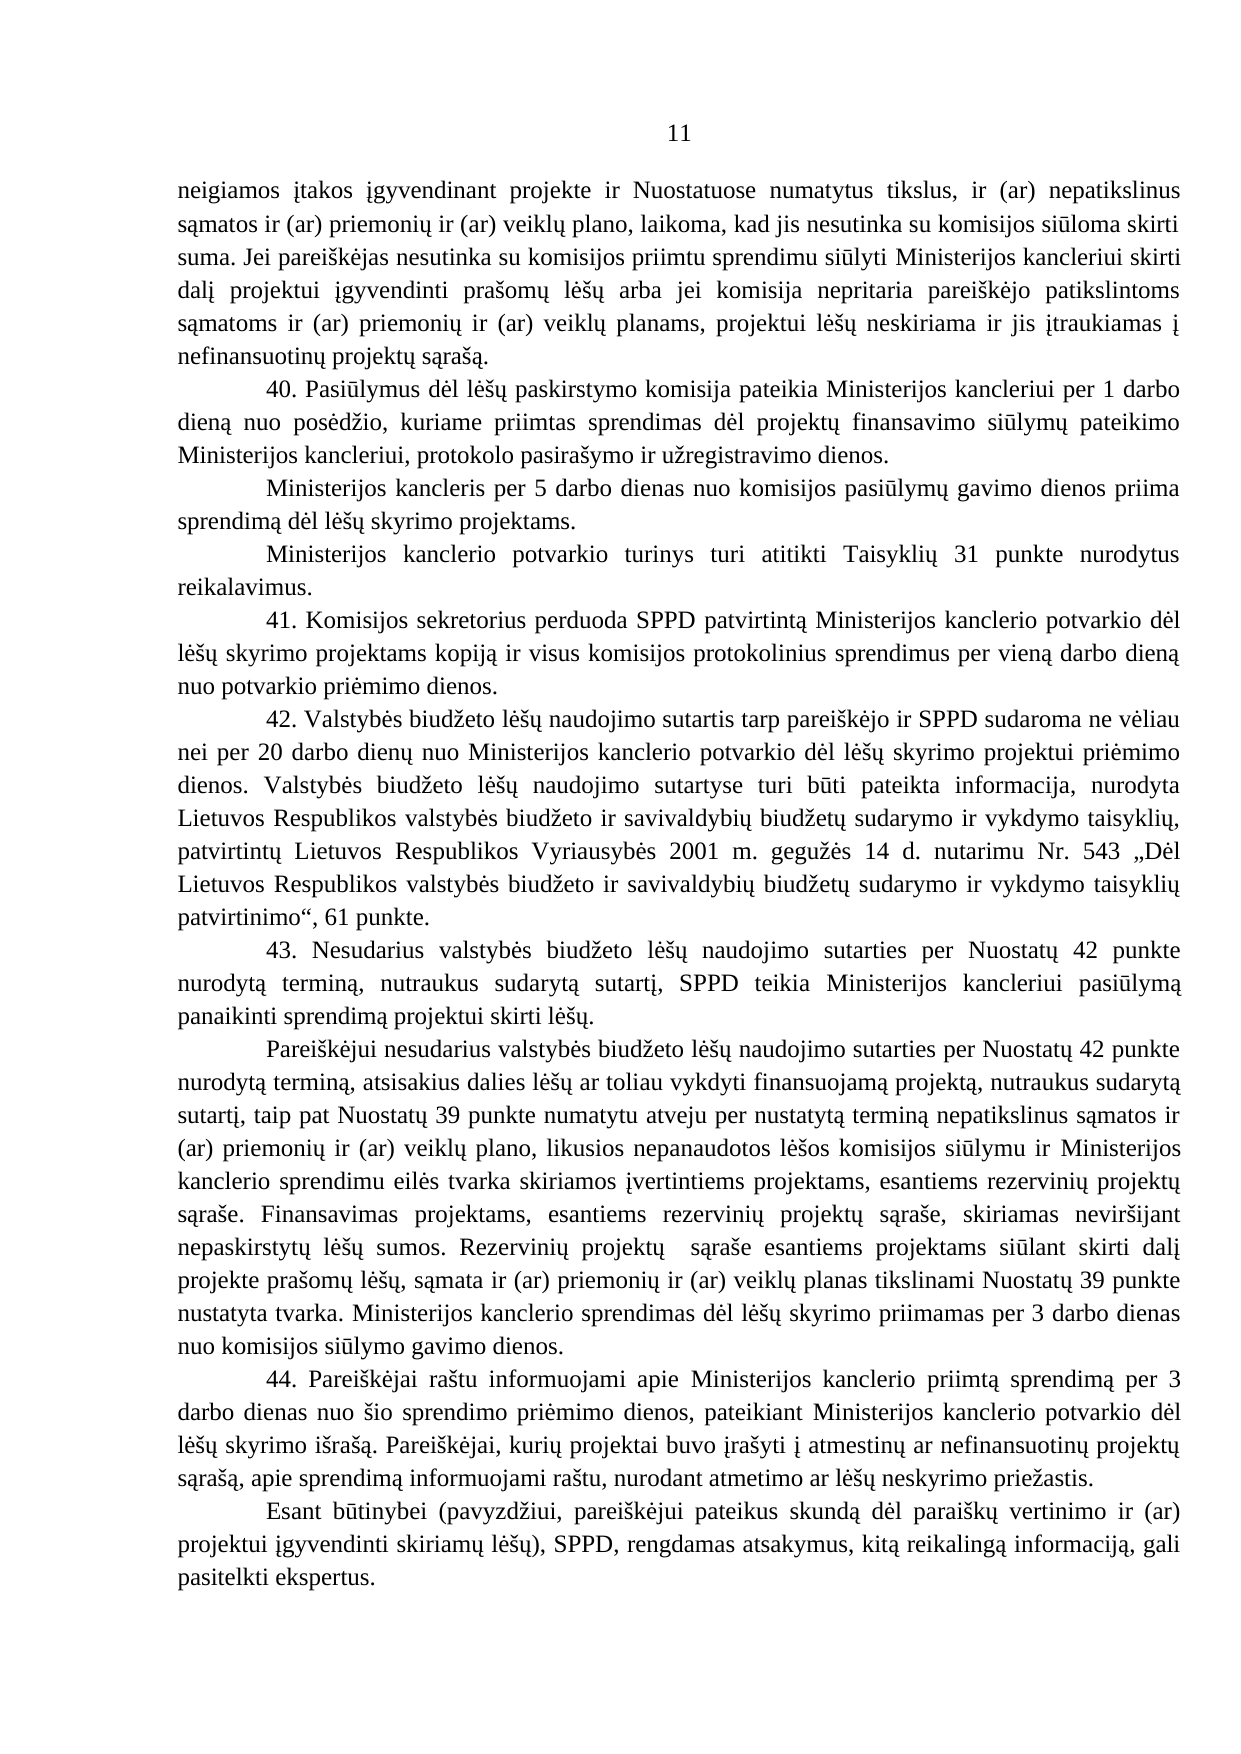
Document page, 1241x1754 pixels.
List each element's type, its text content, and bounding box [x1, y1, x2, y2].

text Ministerijos kanclerio potvarkio turinys turi atitikti Taisyklių 31 punkte nurodytus reikalavimus. [177, 539, 1181, 601]
text Pareiškėjui nesudarius valstybės biudžeto lėšų naudojimo sutarties per Nuostatų 42 punkte nurodytą terminą, atsisakius dalies lėšų ar toliau vykdyti finansuojamą projektą, nutraukus sudarytą sutartį, taip pat Nuostatų 39 punkte numatytu atveju per nustatytą terminą nepatikslinus sąmatos ir (ar) priemonių ir (ar) veiklų plano, likusios nepanaudotos lėšos komisijos siūlymu ir Ministerijos kanclerio sprendimu eilės tvarka skiriamos įvertintiems projektams, esantiems rezervinių projektų sąraše. Finansavimas projektams, esantiems rezervinių projektų sąraše, skiriamas neviršijant nepaskirstytų lėšų sumos. Rezervinių projektų sąraše esantiems projektams siūlant skirti dalį projekte prašomų lėšų, sąmata ir (ar) priemonių ir (ar) veiklų planas tikslinami Nuostatų 39 punkte nustatyta tvarka. Ministerijos kanclerio sprendimas dėl lėšų skyrimo priimamas per 3 darbo dienas nuo komisijos siūlymo gavimo dienos. [177, 1034, 1181, 1360]
text Ministerijos kancleris per 5 darbo dienas nuo komisijos pasiūlymų gavimo dienos priima sprendimą dėl lėšų skyrimo projektams. [177, 473, 1181, 534]
text 41. Komisijos sekretorius perduoda SPPD patvirtintą Ministerijos kanclerio potvarkio dėl lėšų skyrimo projektams kopiją ir visus komisijos protokolinius sprendimus per vieną darbo dieną nuo potvarkio priėmimo dienos. [177, 605, 1181, 700]
text 42. Valstybės biudžeto lėšų naudojimo sutartis tarp pareiškėjo ir SPPD sudaroma ne vėliau nei per 20 darbo dienų nuo Ministerijos kanclerio potvarkio dėl lėšų skyrimo projektui priėmimo dienos. Valstybės biudžeto lėšų naudojimo sutartyse turi būti pateikta informacija, nurodyta Lietuvos Respublikos valstybės biudžeto ir savivaldybių biudžetų sudarymo ir vykdymo taisyklių, patvirtintų Lietuvos Respublikos Vyriausybės 2001 m. gegužės 14 d. nutarimu Nr. 543 „Dėl Lietuvos Respublikos valstybės biudžeto ir savivaldybių biudžetų sudarymo ir vykdymo taisyklių patvirtinimo“, 61 punkte. [177, 704, 1181, 931]
text 40. Pasiūlymus dėl lėšų paskirstymo komisija pateikia Ministerijos kancleriui per 1 darbo dieną nuo posėdžio, kuriame priimtas sprendimas dėl projektų finansavimo siūlymų pateikimo Ministerijos kancleriui, protokolo pasirašymo ir užregistravimo dienos. [177, 374, 1181, 468]
text Esant būtinybei (pavyzdžiui, pareiškėjui pateikus skundą dėl paraiškų vertinimo ir (ar) projektui įgyvendinti skiriamų lėšų), SPPD, rengdamas atsakymus, kitą reikalingą informaciją, gali pasitelkti ekspertus. [177, 1496, 1181, 1591]
text 44. Pareiškėjai raštu informuojami apie Ministerijos kanclerio priimtą sprendimą per 3 darbo dienas nuo šio sprendimo priėmimo dienos, pateikiant Ministerijos kanclerio potvarkio dėl lėšų skyrimo išrašą. Pareiškėjai, kurių projektai buvo įrašyti į atmestinų ar nefinansuotinų projektų sąrašą, apie sprendimą informuojami raštu, nurodant atmetimo ar lėšų neskyrimo priežastis. [177, 1364, 1181, 1492]
text neigiamos įtakos įgyvendinant projekte ir Nuostatuose numatytus tikslus, ir (ar) nepatikslinus sąmatos ir (ar) priemonių ir (ar) veiklų plano, laikoma, kad jis nesutinka su komisijos siūloma skirti suma. Jei pareiškėjas nesutinka su komisijos priimtu sprendimu siūlyti Ministerijos kancleriui skirti dalį projektui įgyvendinti prašomų lėšų arba jei komisija nepritaria pareiškėjo patikslintoms sąmatoms ir (ar) priemonių ir (ar) veiklų planams, projektui lėšų neskiriama ir jis įtraukiamas į nefinansuotinų projektų sąrašą. [177, 176, 1181, 369]
text 43. Nesudarius valstybės biudžeto lėšų naudojimo sutarties per Nuostatų 42 punkte nurodytą terminą, nutraukus sudarytą sutartį, SPPD teikia Ministerijos kancleriui pasiūlymą panaikinti sprendimą projektui skirti lėšų. [177, 935, 1181, 1030]
